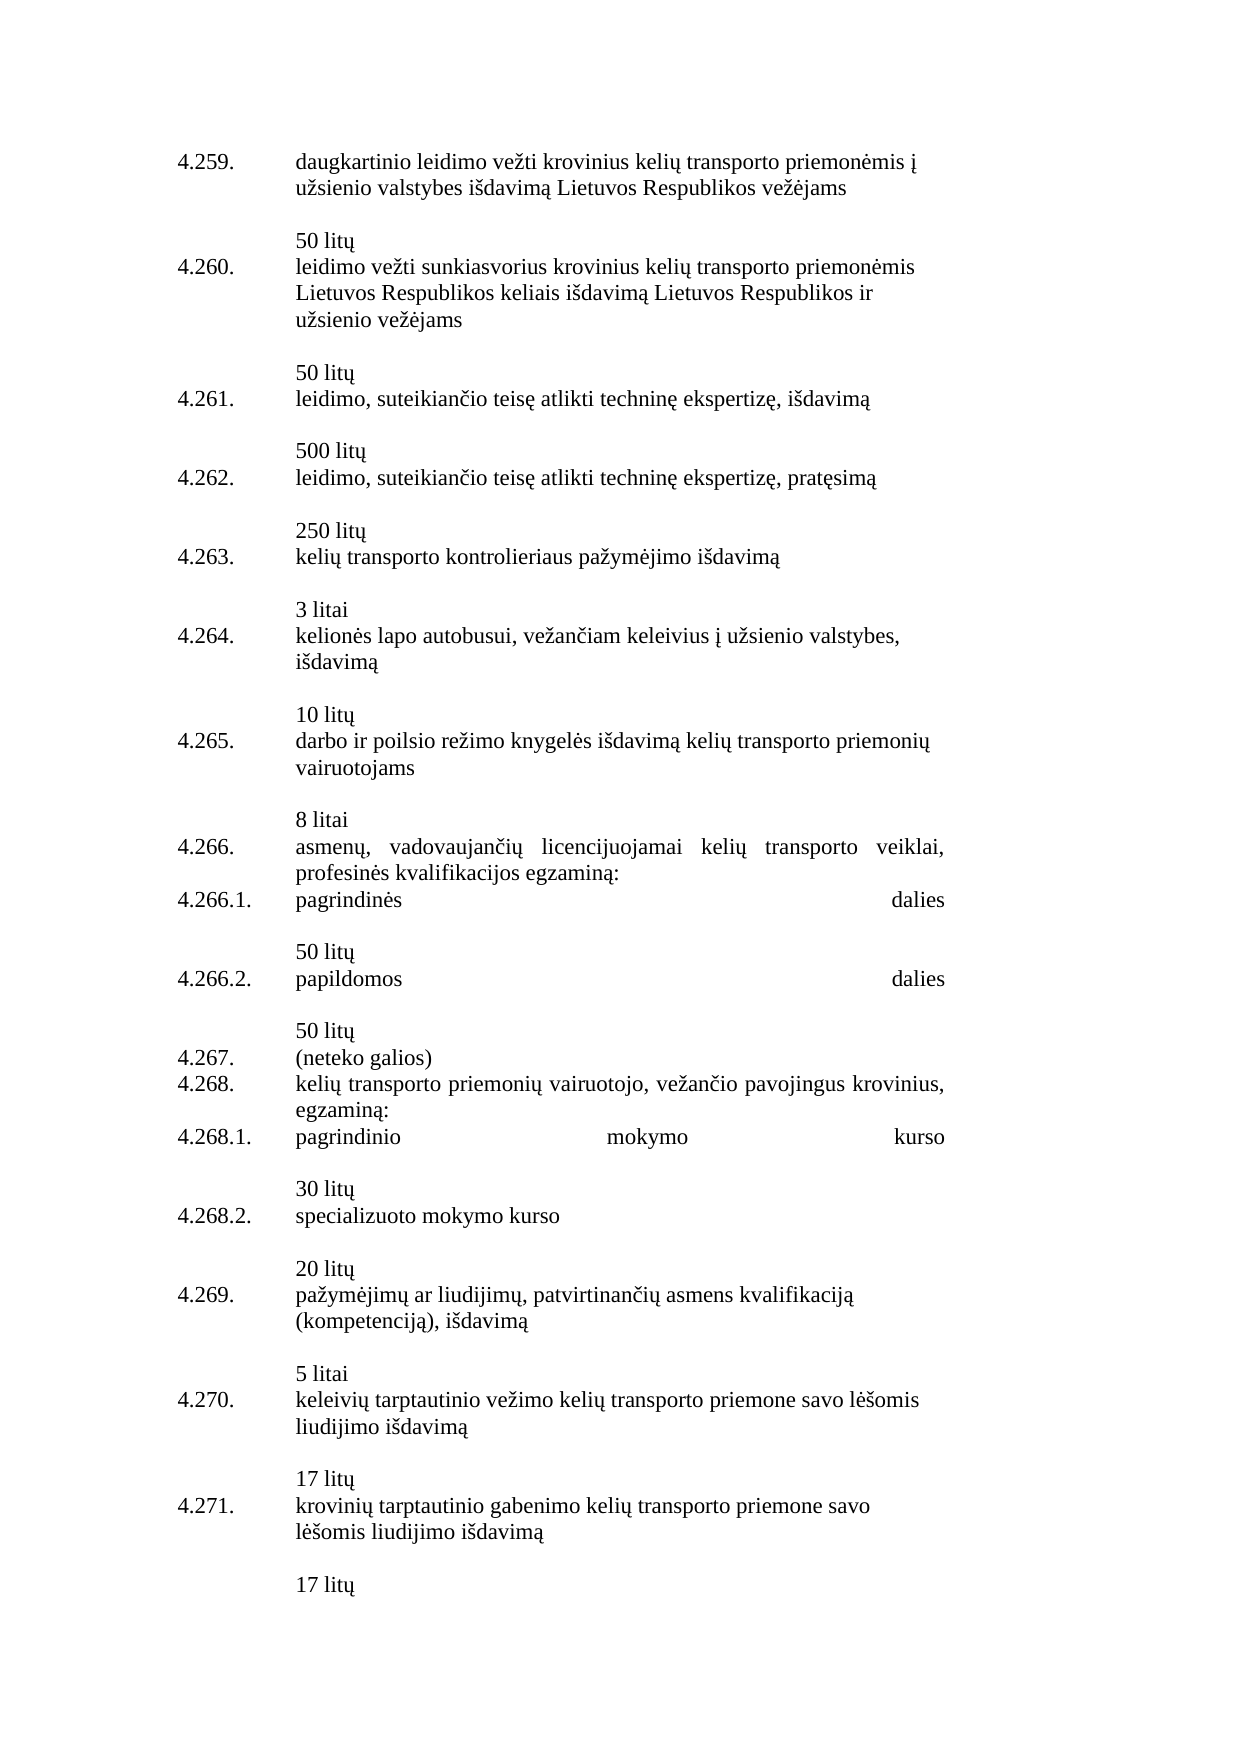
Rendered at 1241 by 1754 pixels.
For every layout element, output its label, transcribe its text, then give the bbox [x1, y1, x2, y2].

text 4.262. leidimo, suteikiančio teisę atlikti techninę ekspertizę, pratęsimą 250 litų [177, 464, 945, 543]
text 4.266. asmenų, vadovaujančių licencijuojamai kelių transporto veiklai, profesinės kvalifikacijos egzaminą: [177, 833, 945, 886]
text 4.261. leidimo, suteikiančio teisę atlikti techninę ekspertizę, išdavimą 500 litų [177, 385, 945, 464]
text 4.264. kelionės lapo autobusui, vežančiam keleivius į užsienio valstybes, išdavimą 10 litų [177, 622, 945, 727]
text 4.271. krovinių tarptautinio gabenimo kelių transporto priemone savo lėšomis liudijimo išdavimą 17 litų [177, 1492, 945, 1597]
text 4.260. leidimo vežti sunkiasvorius krovinius kelių transporto priemonėmis Lietuvos Respublikos keliais išdavimą Lietuvos Respublikos ir užsienio vežėjams 50 litų [177, 253, 945, 385]
text 4.266.2. papildomos dalies 50 litų [177, 965, 945, 1044]
text 4.263. kelių transporto kontrolieriaus pažymėjimo išdavimą 3 litai [177, 543, 945, 622]
text 4.270. keleivių tarptautinio vežimo kelių transporto priemone savo lėšomis liudijimo išdavimą 17 litų [177, 1386, 945, 1492]
text 4.266.1. pagrindinės dalies 50 litų [177, 886, 945, 965]
text 4.268.1. pagrindinio mokymo kurso 30 litų [177, 1123, 945, 1202]
text 4.269. pažymėjimų ar liudijimų, patvirtinančių asmens kvalifikaciją (kompetenciją), išdavimą 5 litai [177, 1281, 945, 1386]
text 4.267. (neteko galios) [177, 1044, 945, 1070]
text 4.259. daugkartinio leidimo vežti krovinius kelių transporto priemonėmis į užsienio valstybes išdavimą Lietuvos Respublikos vežėjams 50 litų [177, 148, 945, 253]
text 4.265. darbo ir poilsio režimo knygelės išdavimą kelių transporto priemonių vairuotojams 8 litai [177, 727, 945, 833]
text 4.268. kelių transporto priemonių vairuotojo, vežančio pavojingus krovinius, egzaminą: [177, 1070, 945, 1123]
text 4.268.2. specializuoto mokymo kurso 20 litų [177, 1202, 945, 1281]
